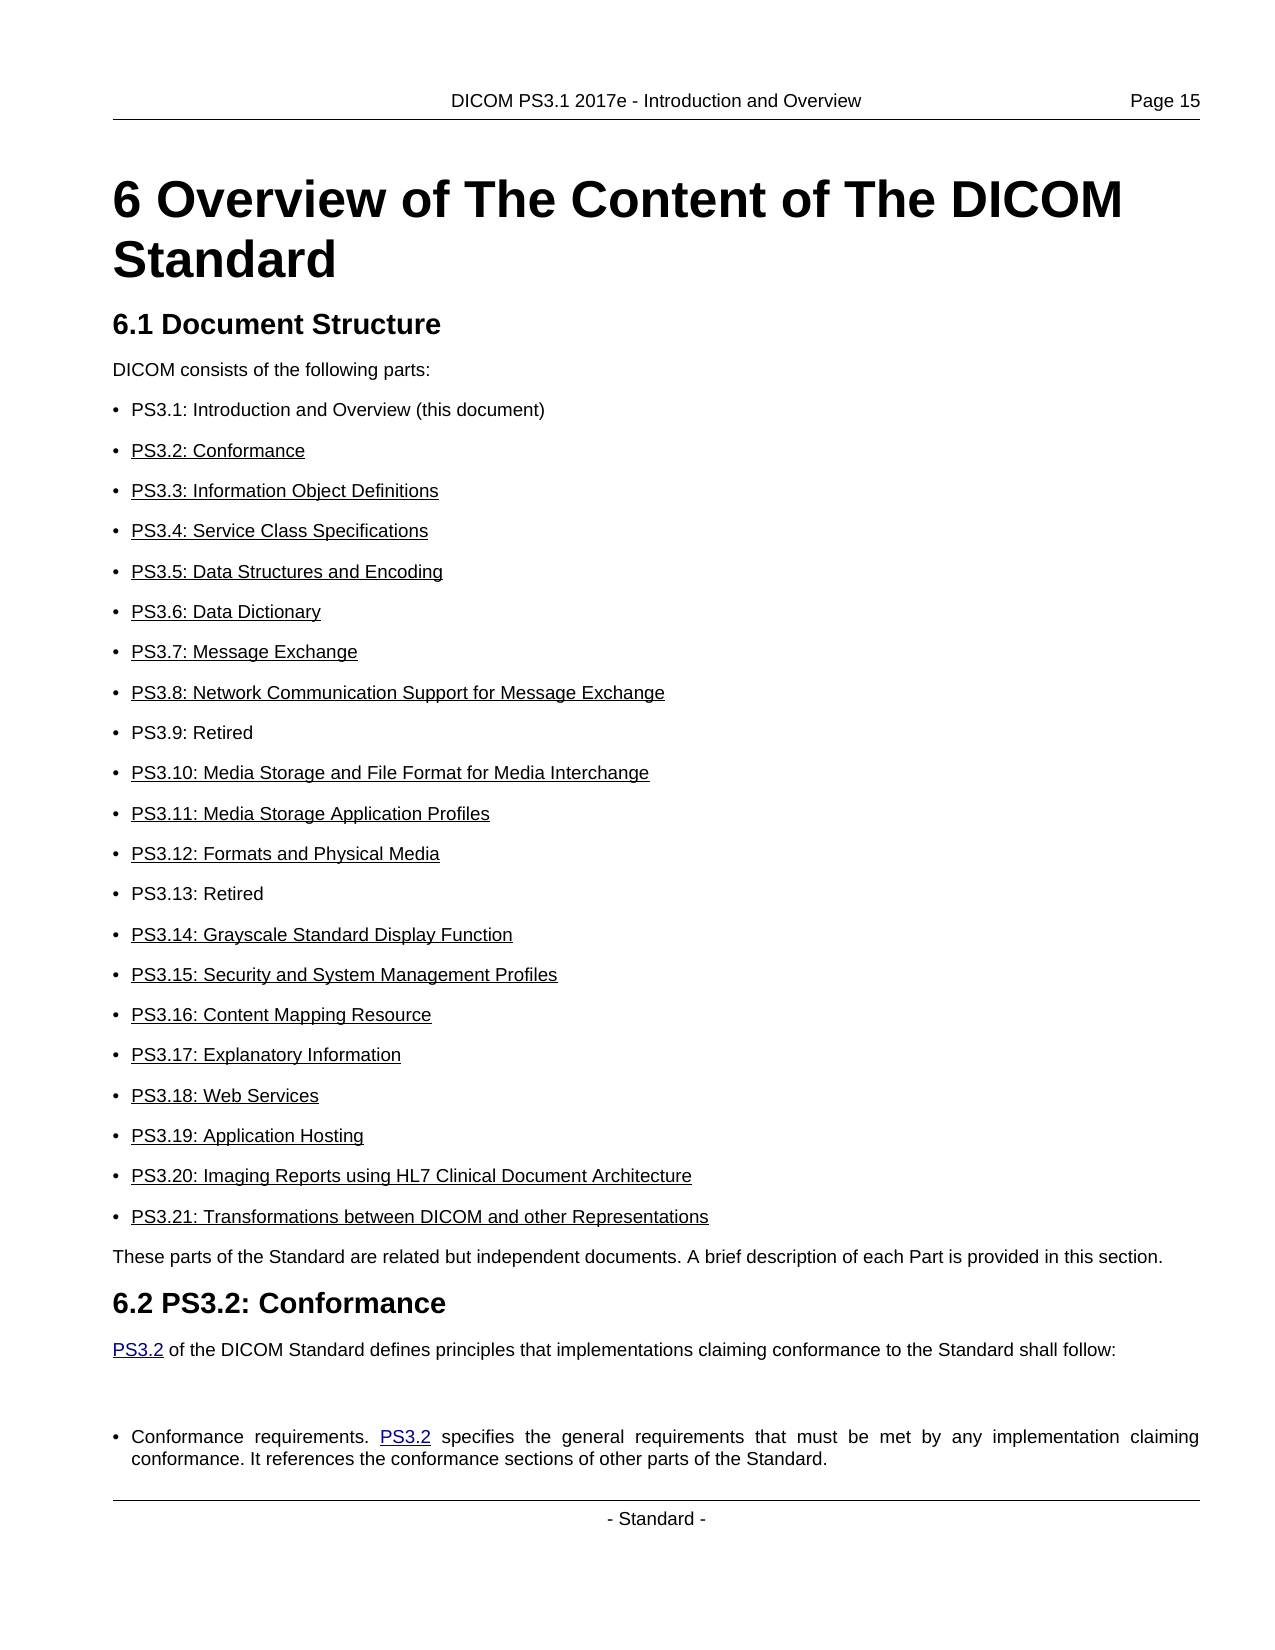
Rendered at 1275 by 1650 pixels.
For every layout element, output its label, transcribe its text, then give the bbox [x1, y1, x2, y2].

text 6.2 PS3.2: Conformance [112, 1286, 1200, 1320]
text PS3.2 of the DICOM Standard defines principles that implementations claiming conformance to the Standard shall follow: [112, 1338, 1200, 1360]
list PS3.11: Media Storage Application Profiles [112, 802, 1200, 824]
text 6 Overview of The Content of The DICOM Standard [112, 169, 1200, 288]
list PS3.21: Transformations between DICOM and other Representations [112, 1206, 1200, 1227]
list PS3.7: Message Exchange [112, 641, 1200, 663]
list PS3.15: Security and System Management Profiles [112, 964, 1200, 985]
text DICOM consists of the following parts: [112, 359, 1200, 381]
list PS3.10: Media Storage and File Format for Media Interchange [112, 762, 1200, 784]
text 6.1 Document Structure [112, 307, 1200, 340]
list PS3.12: Formats and Physical Media [112, 843, 1200, 864]
list PS3.18: Web Services [112, 1084, 1200, 1106]
list PS3.8: Network Communication Support for Message Exchange [112, 681, 1200, 703]
list PS3.9: Retired [112, 722, 1200, 743]
list PS3.4: Service Class Specifications [112, 520, 1200, 542]
text These parts of the Standard are related but independent documents. A brief description of each Part is provided in this section. [112, 1246, 1200, 1267]
list PS3.16: Content Mapping Resource [112, 1004, 1200, 1026]
list PS3.6: Data Dictionary [112, 601, 1200, 622]
list PS3.1: Introduction and Overview (this document) [112, 399, 1200, 421]
list PS3.2: Conformance [112, 439, 1200, 461]
list PS3.5: Data Structures and Encoding [112, 561, 1200, 582]
list PS3.19: Application Hosting [112, 1125, 1200, 1146]
list PS3.14: Grayscale Standard Display Function [112, 923, 1200, 945]
list PS3.20: Imaging Reports using HL7 Clinical Document Architecture [112, 1165, 1200, 1187]
list Conformance requirements. PS3.2 specifies the general requirements that must be met by any implementation claiming conformance. It references the conformance sections of other parts of the Standard. [112, 1426, 1200, 1469]
list PS3.3: Information Object Definitions [112, 480, 1200, 501]
list PS3.17: Explanatory Information [112, 1044, 1200, 1066]
list PS3.13: Retired [112, 883, 1200, 904]
